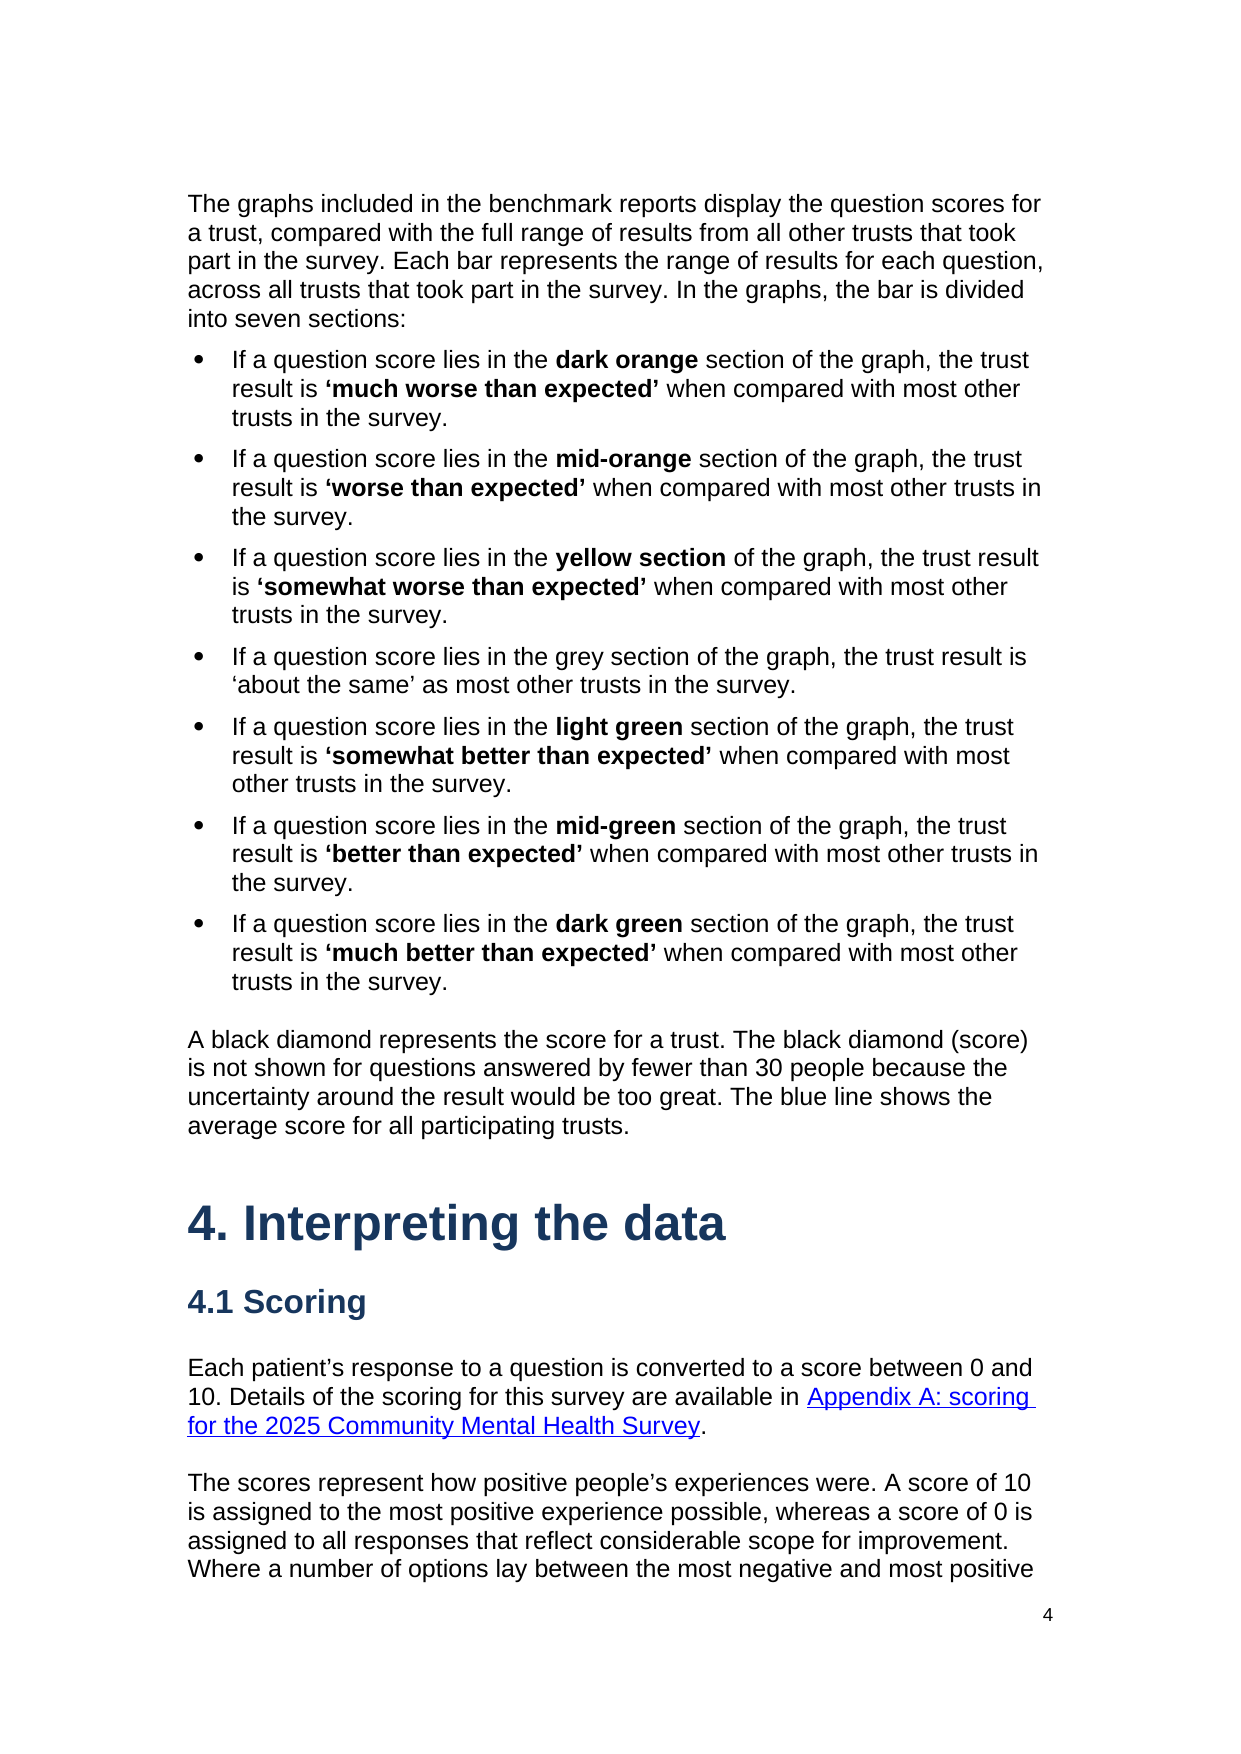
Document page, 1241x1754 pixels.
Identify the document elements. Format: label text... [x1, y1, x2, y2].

list If a question score lies in the mid-orange section of the graph, the trust result is ‘worse than expected’ when compared with most other trusts in the survey. [194, 444, 1053, 530]
list If a question score lies in the yellow section of the graph, the trust result is ‘somewhat worse than expected’ when compared with most other trusts in the survey. [194, 543, 1053, 629]
text The scores represent how positive people’s experiences were. A score of 10 is assigned to the most positive experience possible, whereas a score of 0 is assigned to all responses that reflect considerable scope for improvement. Where a number of options lay between the most negative and most positive [187, 1468, 1053, 1583]
list If a question score lies in the mid-green section of the graph, the trust result is ‘better than expected’ when compared with most other trusts in the survey. [194, 811, 1053, 897]
list If a question score lies in the dark orange section of the graph, the trust result is ‘much worse than expected’ when compared with most other trusts in the survey. [194, 345, 1053, 431]
subtitle 4. Interpreting the data [187, 1193, 1053, 1251]
subtitle 4.1 Scoring [187, 1282, 1053, 1321]
list If a question score lies in the light green section of the graph, the trust result is ‘somewhat better than expected’ when compared with most other trusts in the survey. [194, 712, 1053, 798]
text A black diamond represents the score for a trust. The black diamond (score) is not shown for questions answered by fewer than 30 people because the uncertainty around the result would be too great. The blue line shows the average score for all participating trusts. [187, 1024, 1053, 1139]
text Each patient’s response to a question is converted to a score between 0 and 10. Details of the scoring for this survey are available in Appendix A: scoring for the 2025 Community Mental Health Survey. [187, 1353, 1053, 1439]
text The graphs included in the benchmark reports display the question scores for a trust, compared with the full range of results from all other trusts that took part in the survey. Each bar represents the range of results for each question, across all trusts that took part in the survey. In the graphs, the bar is divided into seven sections: [187, 189, 1053, 333]
list If a question score lies in the grey section of the graph, the trust result is ‘about the same’ as most other trusts in the survey. [194, 642, 1053, 699]
list If a question score lies in the dark green section of the graph, the trust result is ‘much better than expected’ when compared with most other trusts in the survey. [194, 909, 1053, 996]
